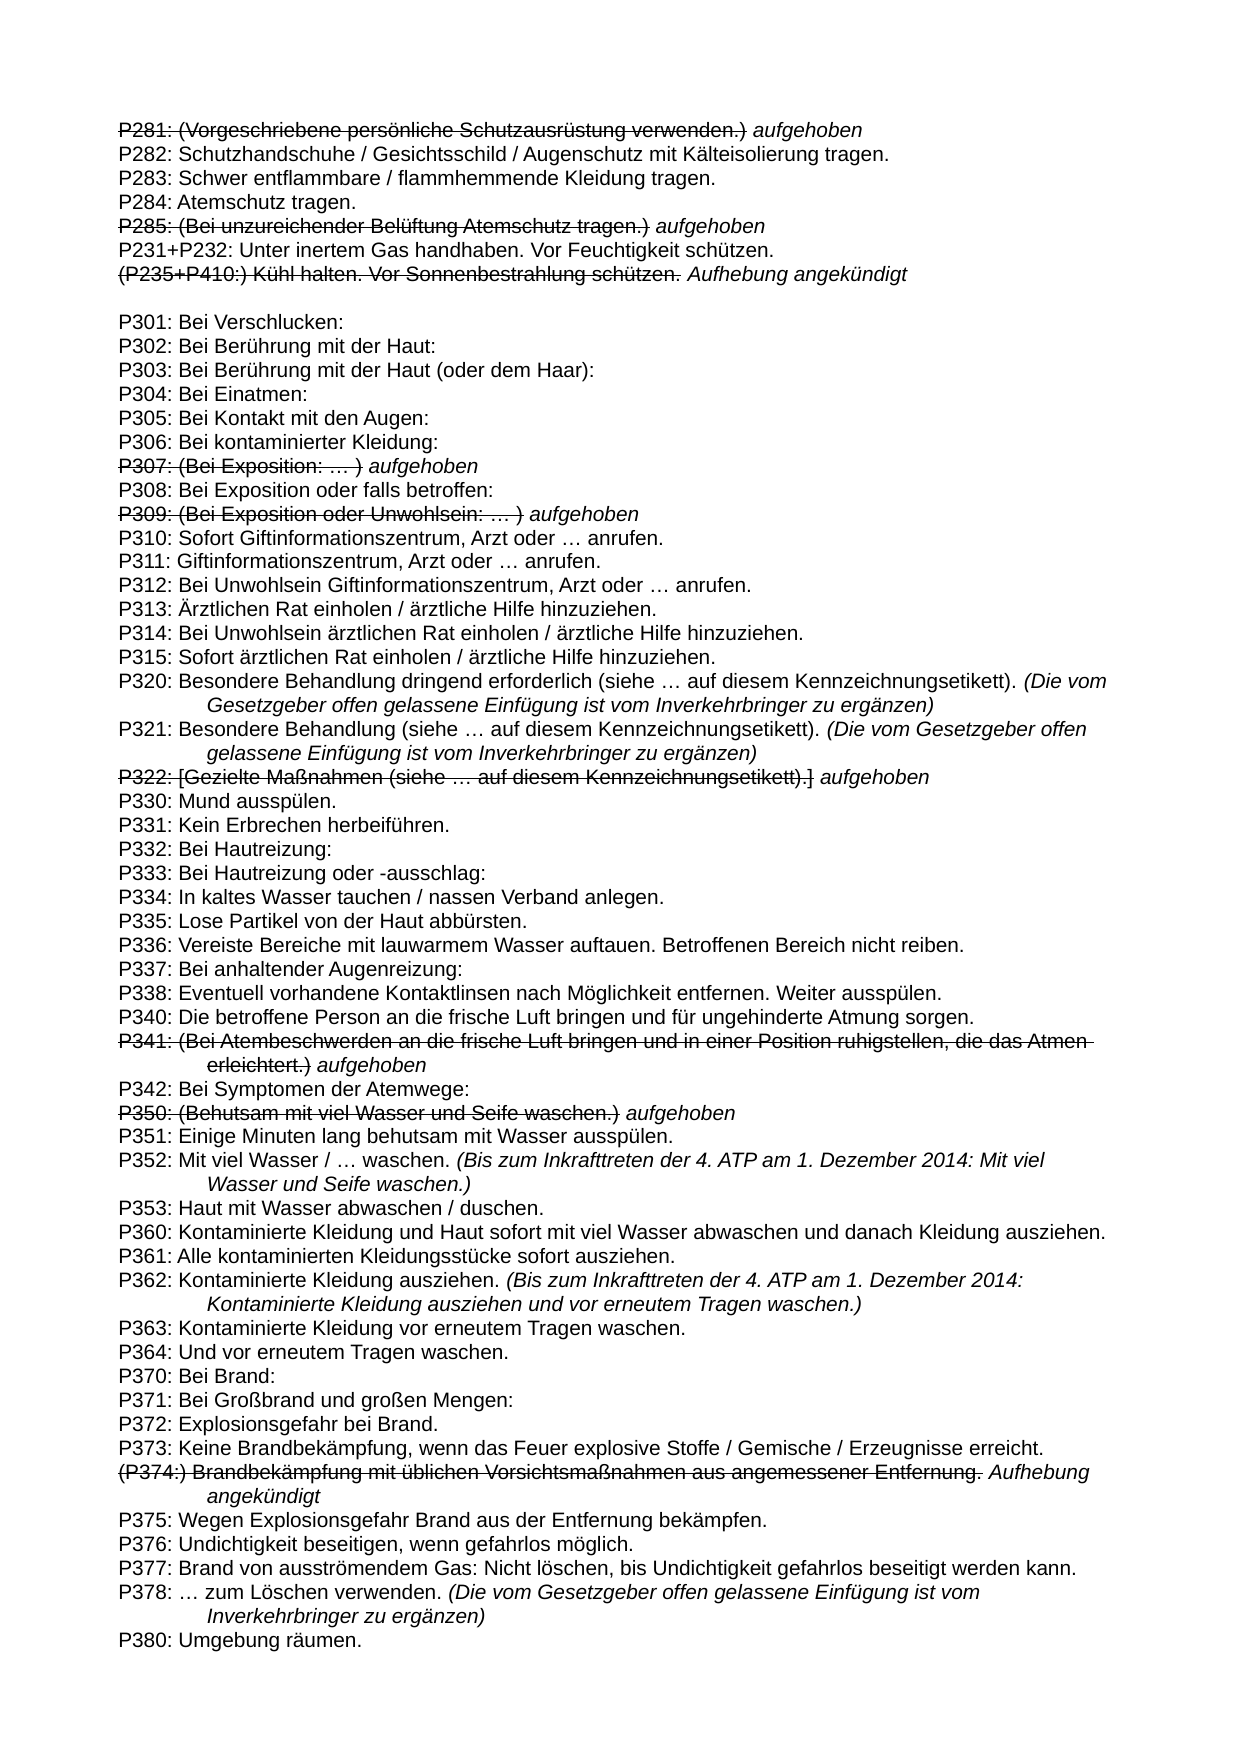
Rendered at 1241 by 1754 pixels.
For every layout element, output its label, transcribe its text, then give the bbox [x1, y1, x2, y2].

text P364: Und vor erneutem Tragen waschen. [118, 1340, 1122, 1364]
text P338: Eventuell vorhandene Kontaktlinsen nach Möglichkeit entfernen. Weiter ausspülen. [118, 981, 1122, 1004]
text P363: Kontaminierte Kleidung vor erneutem Tragen waschen. [118, 1316, 1122, 1340]
text P371: Bei Großbrand und großen Mengen: [118, 1388, 1122, 1412]
text P312: Bei Unwohlsein Giftinformationszentrum, Arzt oder … anrufen. [118, 573, 1122, 597]
text P337: Bei anhaltender Augenreizung: [118, 957, 1122, 981]
text P311: Giftinformationszentrum, Arzt oder … anrufen. [118, 549, 1122, 573]
text P377: Brand von ausströmendem Gas: Nicht löschen, bis Undichtigkeit gefahrlos beseitigt werden kann. [118, 1556, 1122, 1579]
text P376: Undichtigkeit beseitigen, wenn gefahrlos möglich. [118, 1532, 1122, 1556]
text P361: Alle kontaminierten Kleidungsstücke sofort ausziehen. [118, 1244, 1122, 1268]
text P341: (Bei Atembeschwerden an die frische Luft bringen und in einer Position ruhigstellen, die das Atmen erleichtert.) aufgehoben [118, 1028, 1122, 1076]
text (P374:) Brandbekämpfung mit üblichen Vorsichtsmaßnahmen aus angemessener Entfernung. Aufhebung angekündigt [118, 1460, 1122, 1508]
text P310: Sofort Giftinformationszentrum, Arzt oder … anrufen. [118, 525, 1122, 549]
text P321: Besondere Behandlung (siehe … auf diesem Kennzeichnungsetikett). (Die vom Gesetzgeber offen gelassene Einfügung ist vom Inverkehrbringer zu ergänzen) [118, 717, 1122, 765]
text P308: Bei Exposition oder falls betroffen: [118, 477, 1122, 501]
text P340: Die betroffene Person an die frische Luft bringen und für ungehinderte Atmung sorgen. [118, 1004, 1122, 1028]
text P350: (Behutsam mit viel Wasser und Seife waschen.) aufgehoben [118, 1100, 1122, 1124]
text P375: Wegen Explosionsgefahr Brand aus der Entfernung bekämpfen. [118, 1508, 1122, 1532]
text P306: Bei kontaminierter Kleidung: [118, 429, 1122, 453]
text P285: (Bei unzureichender Belüftung Atemschutz tragen.) aufgehoben [118, 214, 1122, 238]
text P380: Umgebung räumen. [118, 1627, 1122, 1651]
text P336: Vereiste Bereiche mit lauwarmem Wasser auftauen. Betroffenen Bereich nicht reiben. [118, 933, 1122, 957]
text P320: Besondere Behandlung dringend erforderlich (siehe … auf diesem Kennzeichnungsetikett). (Die vom Gesetzgeber offen gelassene Einfügung ist vom Inverkehrbringer zu ergänzen) [118, 669, 1122, 717]
text P332: Bei Hautreizung: [118, 837, 1122, 861]
text P334: In kaltes Wasser tauchen / nassen Verband anlegen. [118, 885, 1122, 909]
text P281: (Vorgeschriebene persönliche Schutzausrüstung verwenden.) aufgehoben [118, 118, 1122, 142]
text P302: Bei Berührung mit der Haut: [118, 334, 1122, 358]
text P372: Explosionsgefahr bei Brand. [118, 1412, 1122, 1436]
text (P235+P410:) Kühl halten. Vor Sonnenbestrahlung schützen. Aufhebung angekündigt [118, 262, 1122, 286]
text P284: Atemschutz tragen. [118, 190, 1122, 214]
text P231+P232: Unter inertem Gas handhaben. Vor Feuchtigkeit schützen. [118, 238, 1122, 262]
text P303: Bei Berührung mit der Haut (oder dem Haar): [118, 358, 1122, 382]
text P301: Bei Verschlucken: [118, 310, 1122, 334]
text P282: Schutzhandschuhe / Gesichtsschild / Augenschutz mit Kälteisolierung tragen. [118, 142, 1122, 166]
text P370: Bei Brand: [118, 1364, 1122, 1388]
text P353: Haut mit Wasser abwaschen / duschen. [118, 1196, 1122, 1220]
text P315: Sofort ärztlichen Rat einholen / ärztliche Hilfe hinzuziehen. [118, 645, 1122, 669]
text P331: Kein Erbrechen herbeiführen. [118, 813, 1122, 837]
text P313: Ärztlichen Rat einholen / ärztliche Hilfe hinzuziehen. [118, 597, 1122, 621]
text P305: Bei Kontakt mit den Augen: [118, 406, 1122, 429]
text P309: (Bei Exposition oder Unwohlsein: … ) aufgehoben [118, 501, 1122, 525]
text P373: Keine Brandbekämpfung, wenn das Feuer explosive Stoffe / Gemische / Erzeugnisse erreicht. [118, 1436, 1122, 1460]
text P360: Kontaminierte Kleidung und Haut sofort mit viel Wasser abwaschen und danach Kleidung ausziehen. [118, 1220, 1122, 1244]
text P322: [Gezielte Maßnahmen (siehe … auf diesem Kennzeichnungsetikett).] aufgehoben [118, 765, 1122, 789]
text P304: Bei Einatmen: [118, 382, 1122, 406]
text P342: Bei Symptomen der Atemwege: [118, 1076, 1122, 1100]
text P335: Lose Partikel von der Haut abbürsten. [118, 909, 1122, 933]
text P362: Kontaminierte Kleidung ausziehen. (Bis zum Inkrafttreten der 4. ATP am 1. Dezember 2014: Kontaminierte Kleidung ausziehen und vor erneutem Tragen waschen.) [118, 1268, 1122, 1316]
text P333: Bei Hautreizung oder -ausschlag: [118, 861, 1122, 885]
text P314: Bei Unwohlsein ärztlichen Rat einholen / ärztliche Hilfe hinzuziehen. [118, 621, 1122, 645]
text P351: Einige Minuten lang behutsam mit Wasser ausspülen. [118, 1124, 1122, 1148]
text P283: Schwer entflammbare / flammhemmende Kleidung tragen. [118, 166, 1122, 190]
text P330: Mund ausspülen. [118, 789, 1122, 813]
text P307: (Bei Exposition: … ) aufgehoben [118, 453, 1122, 477]
text P378: … zum Löschen verwenden. (Die vom Gesetzgeber offen gelassene Einfügung ist vom Inverkehrbringer zu ergänzen) [118, 1579, 1122, 1627]
text P352: Mit viel Wasser / … waschen. (Bis zum Inkrafttreten der 4. ATP am 1. Dezember 2014: Mit viel Wasser und Seife waschen.) [118, 1148, 1122, 1196]
